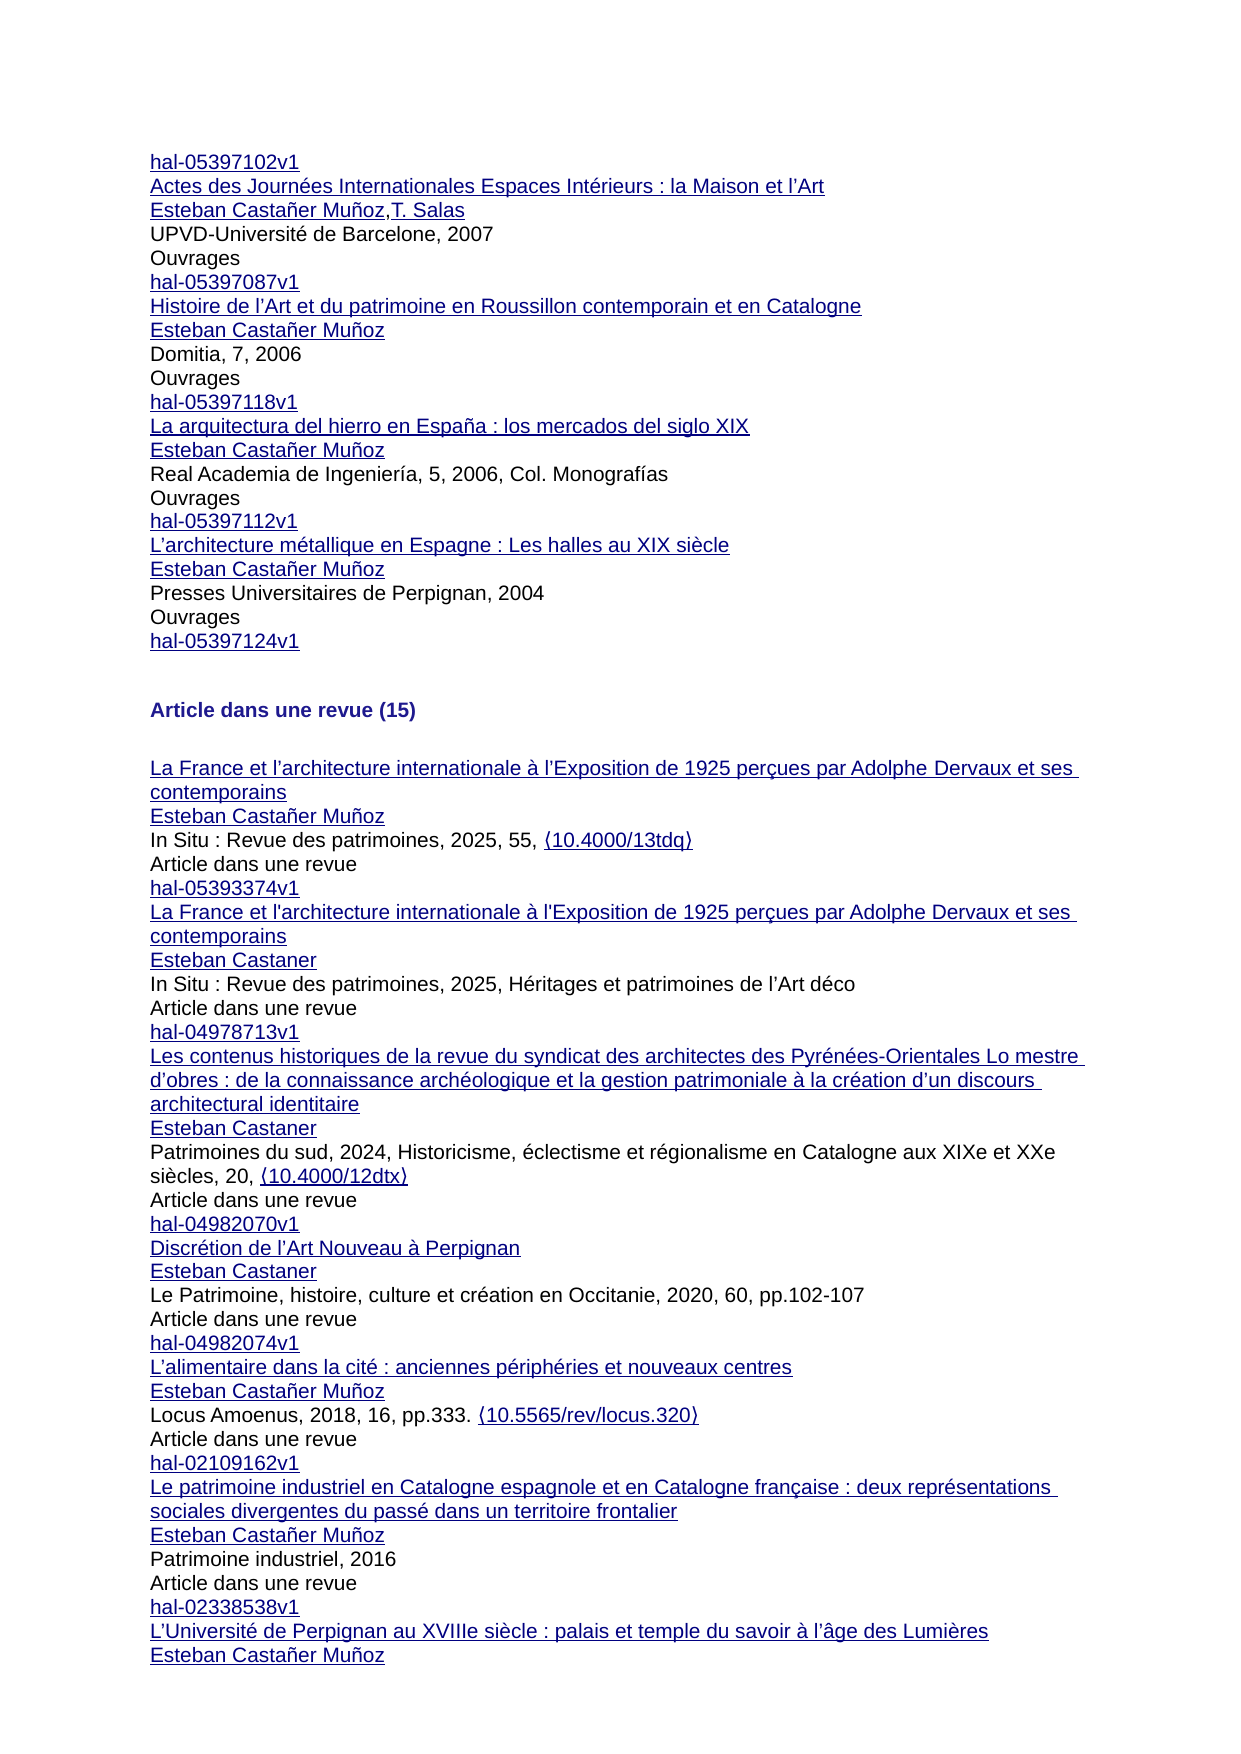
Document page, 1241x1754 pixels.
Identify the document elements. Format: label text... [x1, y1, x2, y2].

table_cell Discrétion de l’Art Nouveau à Perpignan Esteban Castaner Le Patrimoine, histoire, culture et création en Occitanie, 2020, 60, pp.102-107 Article dans une revue hal-04982074v1 [150, 1235, 1090, 1355]
table_cell L’Université de Perpignan au XVIIIe siècle : palais et temple du savoir à l’âge des Lumières Esteban Castañer Muñoz [150, 1619, 1090, 1667]
table_cell hal-05397102v1 [150, 150, 1090, 174]
table_cell Le patrimoine industriel en Catalogne espagnole et en Catalogne française : deux représentations sociales divergentes du passé dans un territoire frontalier Esteban Castañer Muñoz Patrimoine industriel, 2016 Article dans une revue hal-02338538v1 [150, 1475, 1090, 1619]
subtitle Article dans une revue (15) [150, 698, 1090, 722]
table_cell Histoire de l’Art et du patrimoine en Roussillon contemporain et en Catalogne Esteban Castañer Muñoz Domitia, 7, 2006 Ouvrages hal-05397118v1 [150, 294, 1090, 413]
table_cell L’alimentaire dans la cité : anciennes périphéries et nouveaux centres Esteban Castañer Muñoz Locus Amoenus, 2018, 16, pp.333. ⟨10.5565/rev/locus.320⟩ Article dans une revue hal-02109162v1 [150, 1355, 1090, 1475]
table_header La France et l’architecture internationale à l’Exposition de 1925 perçues par Adolphe Dervaux et ses contemporains Esteban Castañer Muñoz In Situ : Revue des patrimoines, 2025, 55, ⟨10.4000/13tdq⟩ Article dans une revue hal-05393374v1 [150, 756, 1090, 900]
table_cell Actes des Journées Internationales Espaces Intérieurs : la Maison et l’Art Esteban Castañer Muñoz,T. Salas UPVD-Université de Barcelone, 2007 Ouvrages hal-05397087v1 [150, 174, 1090, 294]
table_cell L’architecture métallique en Espagne : Les halles au XIX siècle Esteban Castañer Muñoz Presses Universitaires de Perpignan, 2004 Ouvrages hal-05397124v1 [150, 533, 1090, 653]
table_cell Les contenus historiques de la revue du syndicat des architectes des Pyrénées-Orientales Lo mestre d’obres : de la connaissance archéologique et la gestion patrimoniale à la création d’un discours architectural identitaire Esteban Castaner Patrimoines du sud, 2024, Historicisme, éclectisme et régionalisme en Catalogne aux XIXe et XXe siècles, 20, ⟨10.4000/12dtx⟩ Article dans une revue hal-04982070v1 [150, 1044, 1090, 1235]
table_cell La arquitectura del hierro en España : los mercados del siglo XIX Esteban Castañer Muñoz Real Academia de Ingeniería, 5, 2006, Col. Monografías Ouvrages hal-05397112v1 [150, 414, 1090, 533]
table_cell La France et l'architecture internationale à l'Exposition de 1925 perçues par Adolphe Dervaux et ses contemporains Esteban Castaner In Situ : Revue des patrimoines, 2025, Héritages et patrimoines de l’Art déco Article dans une revue hal-04978713v1 [150, 900, 1090, 1044]
